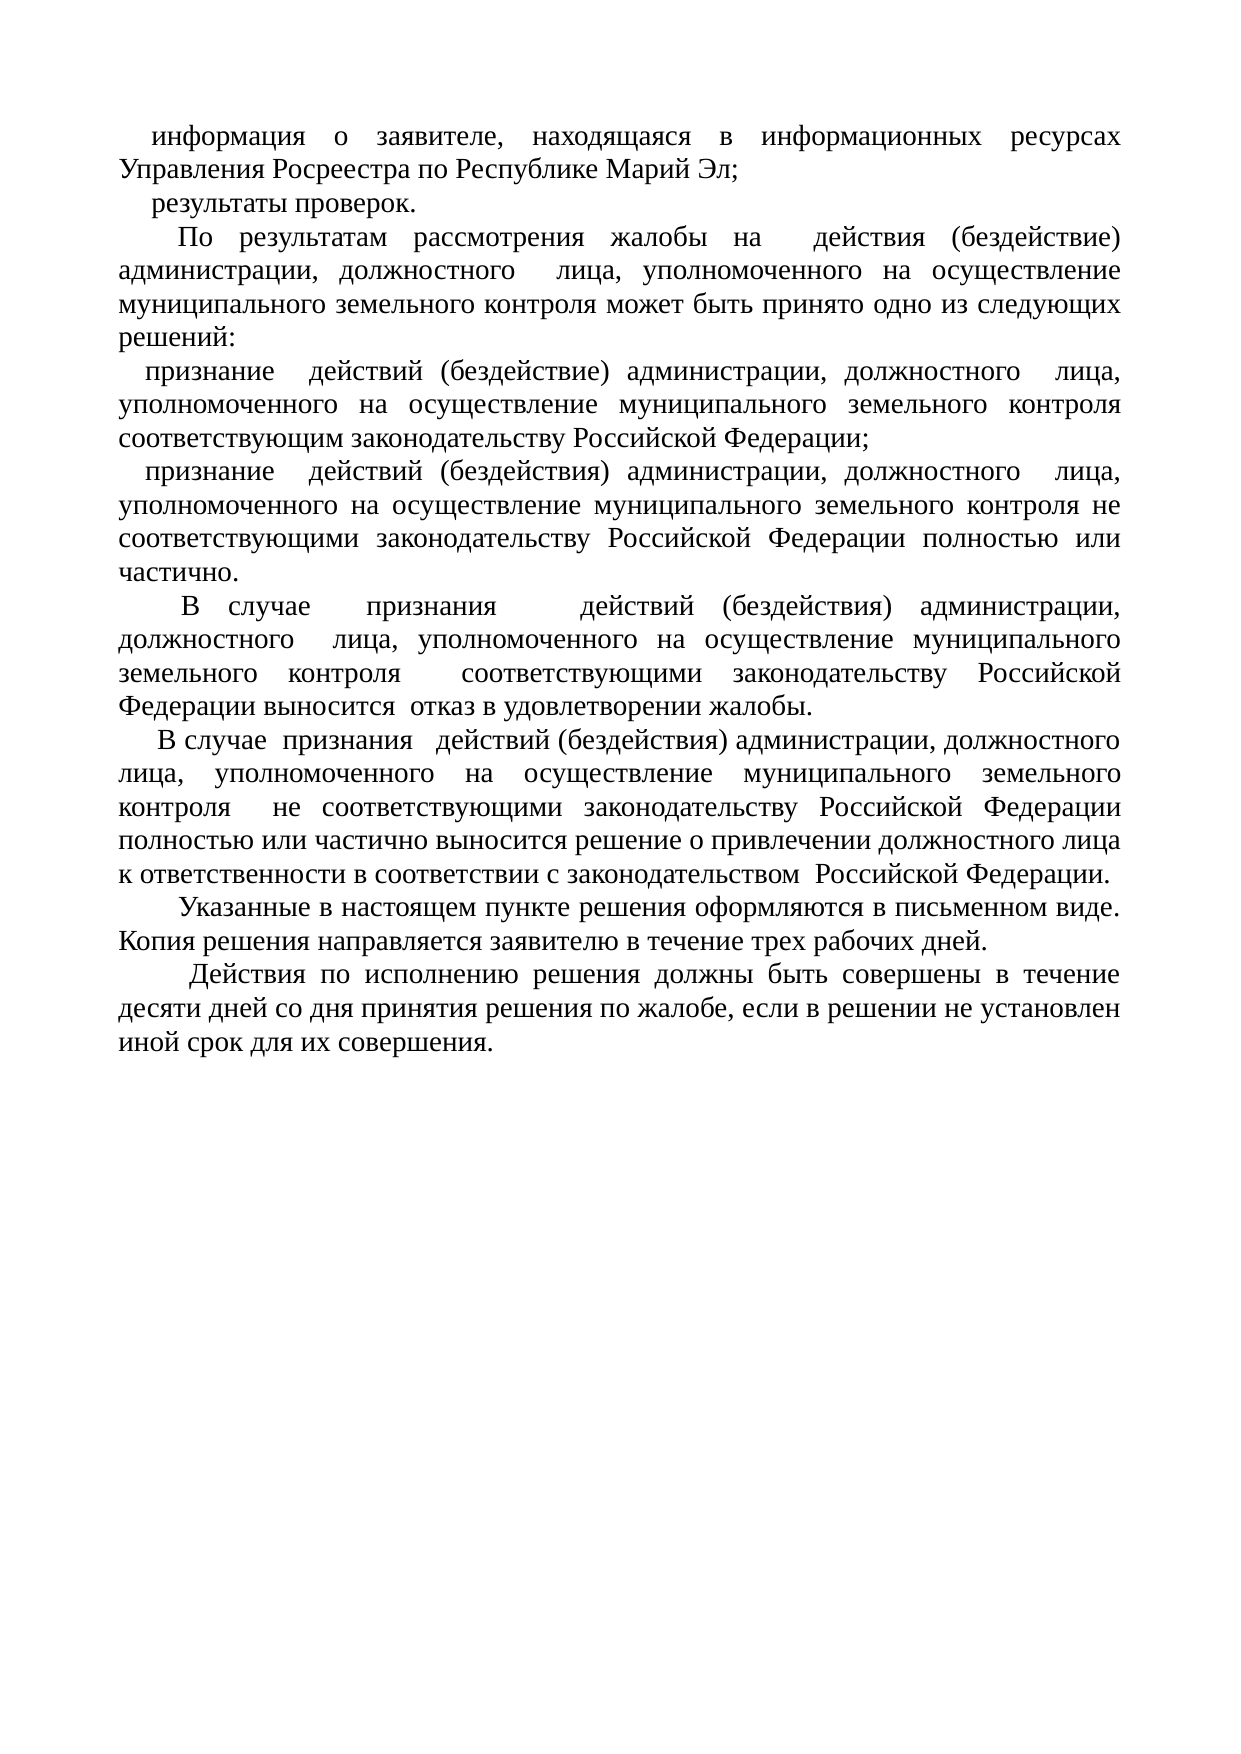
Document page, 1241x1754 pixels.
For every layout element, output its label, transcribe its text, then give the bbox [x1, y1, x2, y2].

text В случае признания действий (бездействия) администрации, должностного лица, уполномоченного на осуществление муниципального земельного контроля не соответствующими законодательству Российской Федерации полностью или частично выносится решение о привлечении должностного лица к ответственности в соответствии с законодательством Российской Федерации. [118, 722, 1122, 889]
text В случае признания действий (бездействия) администрации, должностного лица, уполномоченного на осуществление муниципального земельного контроля соответствующими законодательству Российской Федерации выносится отказ в удовлетворении жалобы. [118, 588, 1122, 722]
text Указанные в настоящем пункте решения оформляются в письменном виде. Копия решения направляется заявителю в течение трех рабочих дней. [118, 889, 1122, 957]
text По результатам рассмотрения жалобы на действия (бездействие) администрации, должностного лица, уполномоченного на осуществление муниципального земельного контроля может быть принято одно из следующих решений: [118, 219, 1122, 353]
text признание действий (бездействия) администрации, должностного лица, уполномоченного на осуществление муниципального земельного контроля не соответствующими законодательству Российской Федерации полностью или частично. [118, 453, 1122, 588]
text признание действий (бездействие) администрации, должностного лица, уполномоченного на осуществление муниципального земельного контроля соответствующим законодательству Российской Федерации; [118, 353, 1122, 453]
text информация о заявителе, находящаяся в информационных ресурсах Управления Росреестра по Республике Марий Эл; [118, 118, 1122, 185]
text результаты проверок. [118, 185, 1122, 219]
text Действия по исполнению решения должны быть совершены в течение десяти дней со дня принятия решения по жалобе, если в решении не установлен иной срок для их совершения. [118, 957, 1122, 1057]
